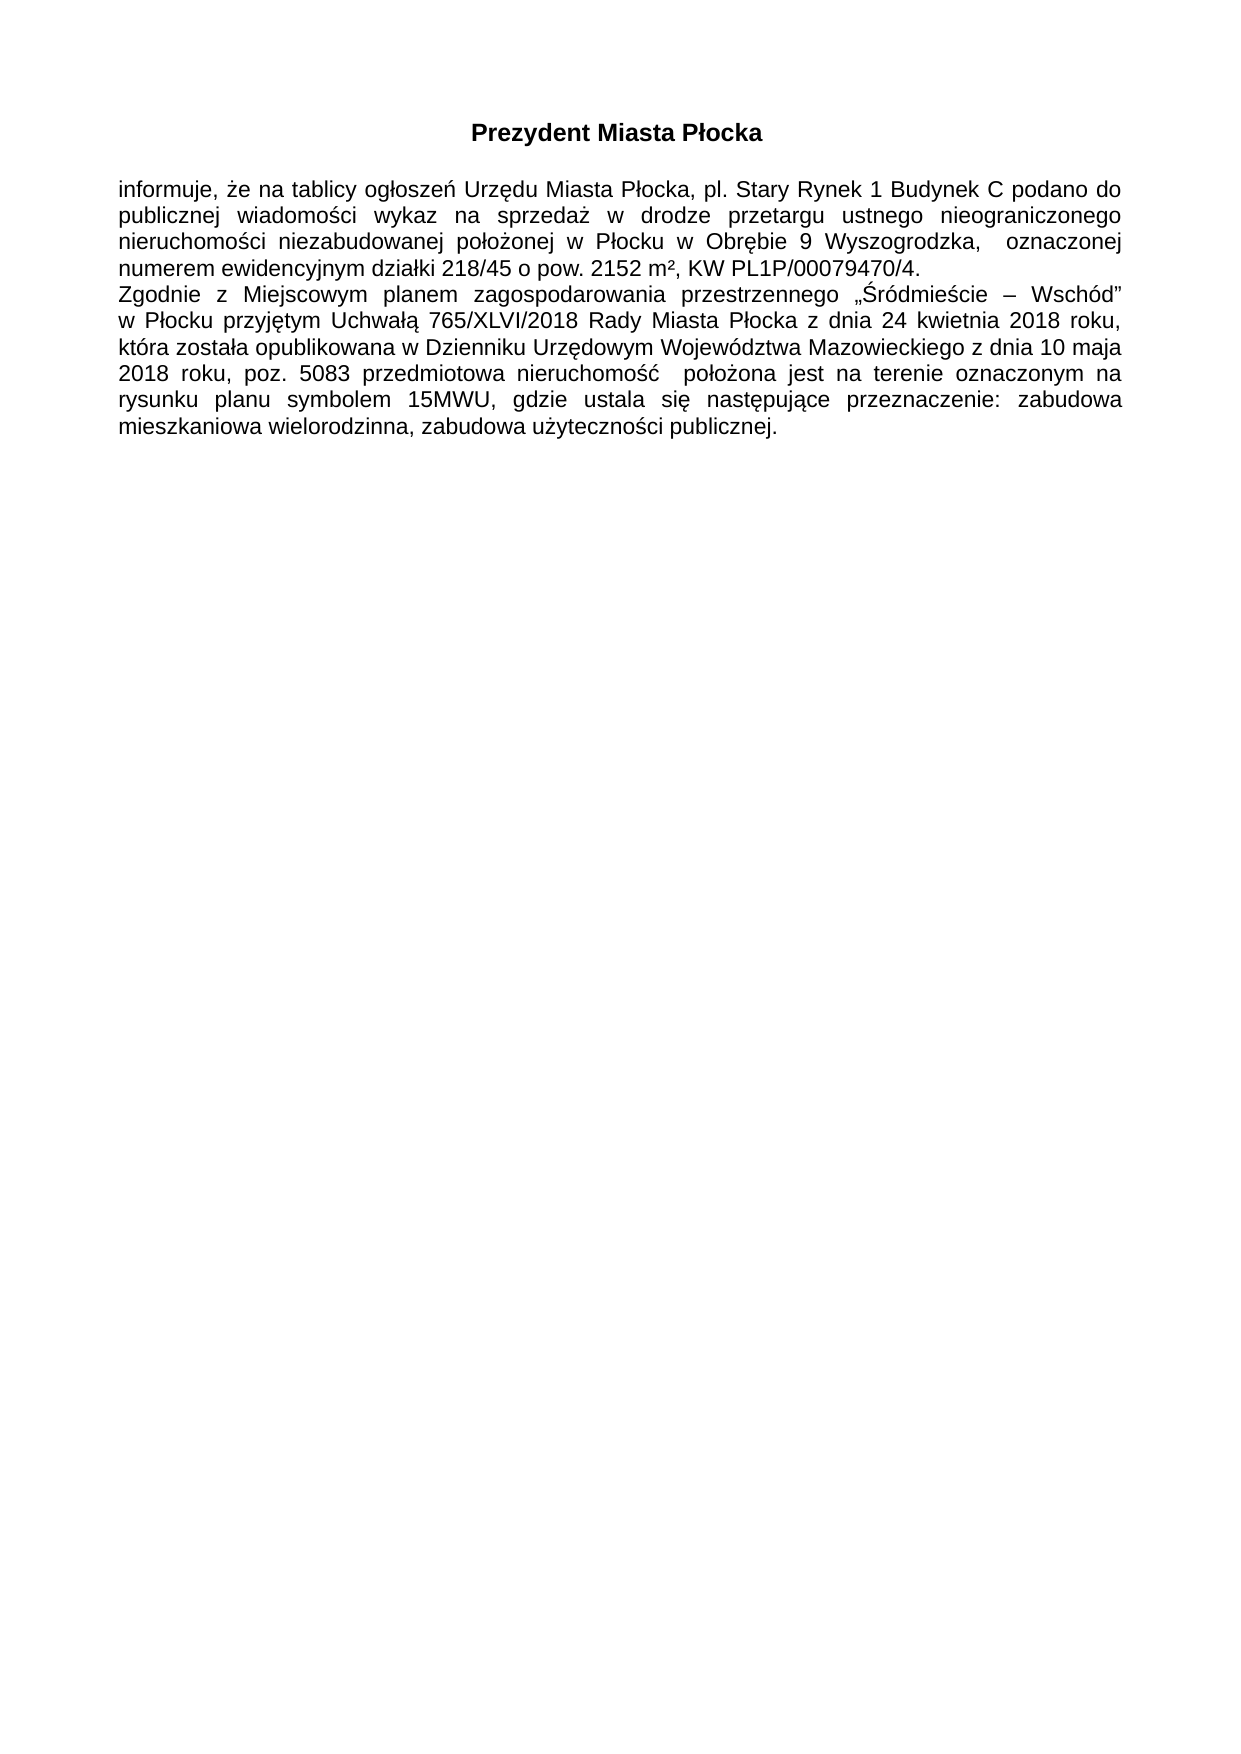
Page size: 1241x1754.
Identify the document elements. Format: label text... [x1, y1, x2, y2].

text Prezydent Miasta Płocka [118, 118, 1122, 147]
text Zgodnie z Miejscowym planem zagospodarowania przestrzennego „Śródmieście – Wschód” w Płocku przyjętym Uchwałą 765/XLVI/2018 Rady Miasta Płocka z dnia 24 kwietnia 2018 roku, która została opublikowana w Dzienniku Urzędowym Województwa Mazowieckiego z dnia 10 maja 2018 roku, poz. 5083 przedmiotowa nieruchomość położona jest na terenie oznaczonym na rysunku planu symbolem 15MWU, gdzie ustala się następujące przeznaczenie: zabudowa mieszkaniowa wielorodzinna, zabudowa użyteczności publicznej. [118, 281, 1122, 439]
text informuje, że na tablicy ogłoszeń Urzędu Miasta Płocka, pl. Stary Rynek 1 Budynek C podano do publicznej wiadomości wykaz na sprzedaż w drodze przetargu ustnego nieograniczonego nieruchomości niezabudowanej położonej w Płocku w Obrębie 9 Wyszogrodzka, oznaczonej numerem ewidencyjnym działki 218/45 o pow. 2152 m², KW PL1P/00079470/4. [118, 176, 1122, 281]
